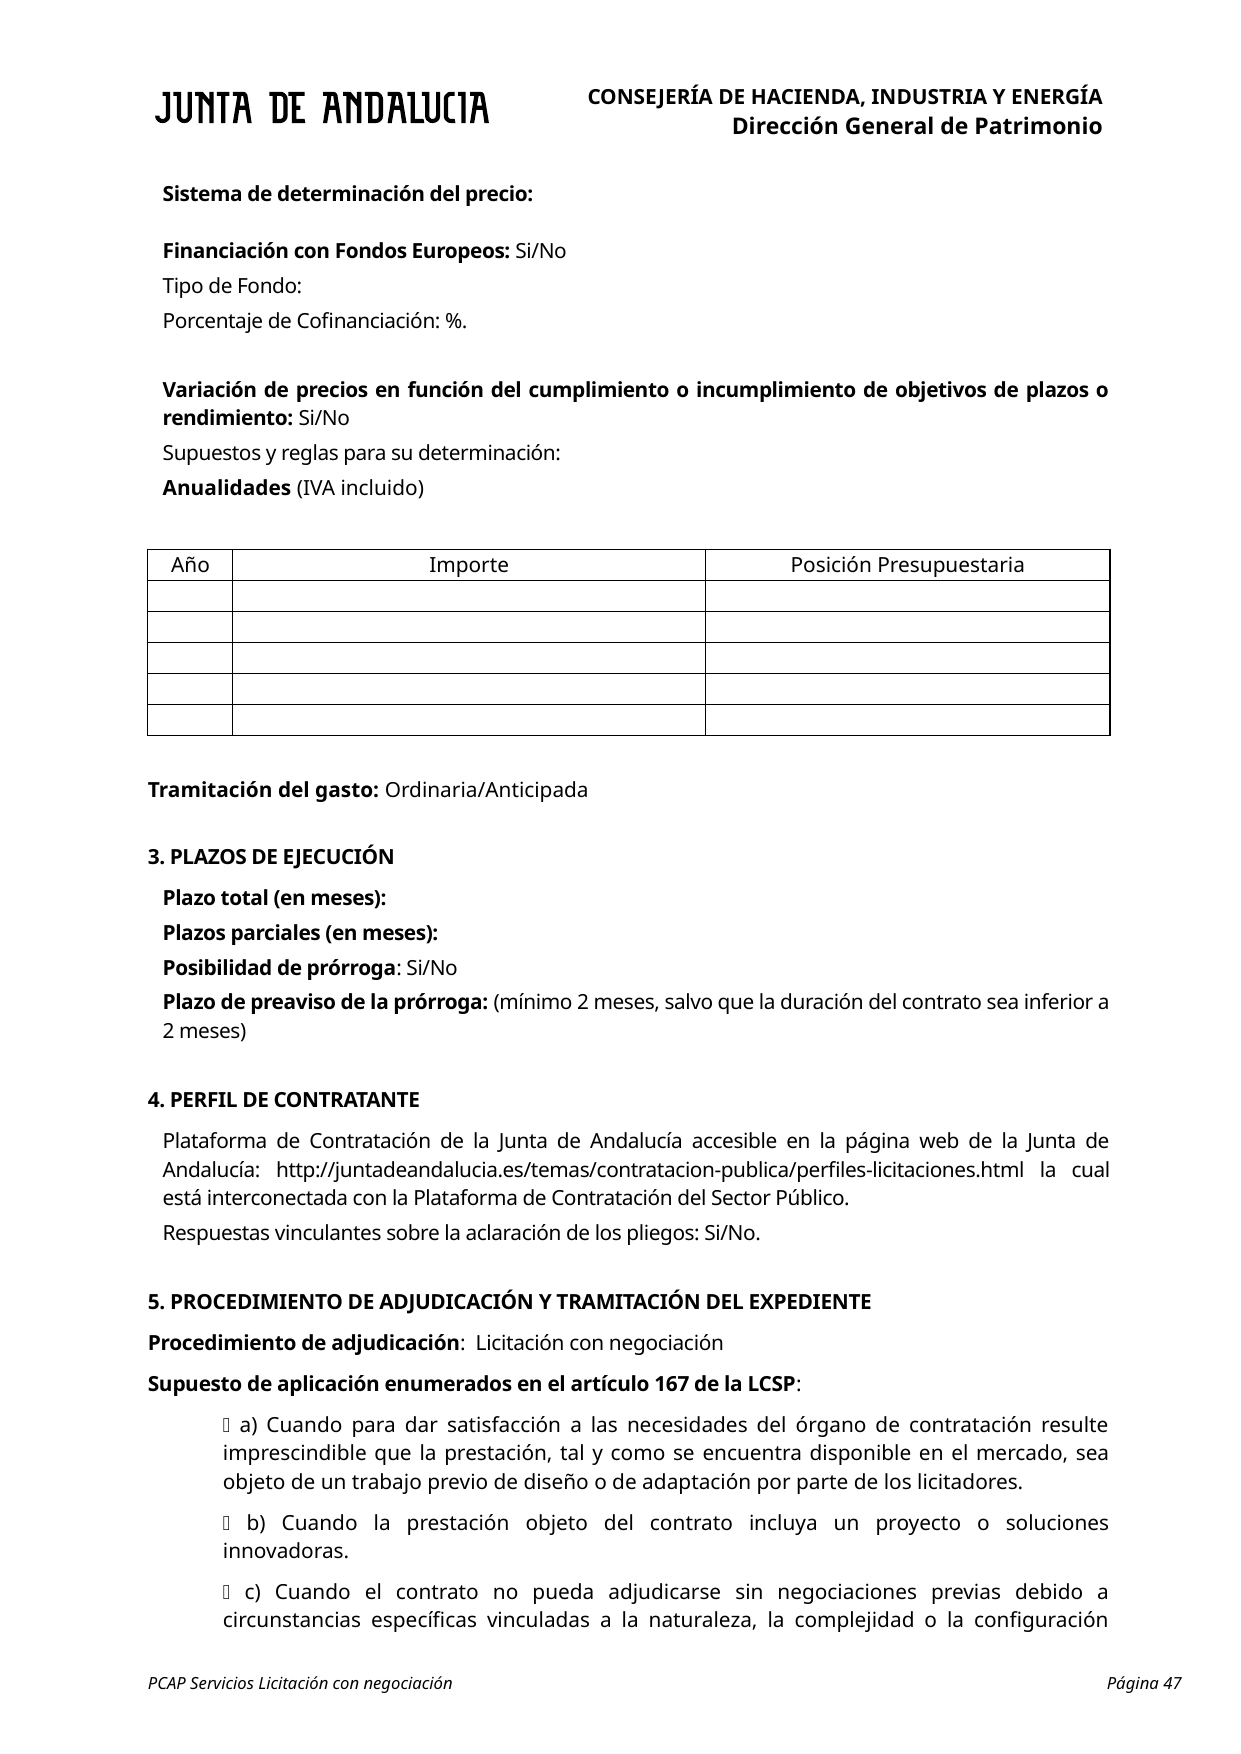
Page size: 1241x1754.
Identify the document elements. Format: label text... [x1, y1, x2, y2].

table_cell [706, 705, 1109, 735]
table_cell [148, 705, 232, 735]
text Financiación con Fondos Europeos: Si/No [162, 236, 1110, 265]
text Porcentaje de Cofinanciación: %. [162, 306, 1110, 334]
table_cell [706, 612, 1109, 642]
text Anualidades (IVA incluido) [162, 473, 1110, 501]
table_cell [148, 612, 232, 642]
text 4. PERFIL DE CONTRATANTE [148, 1085, 1110, 1114]
table_cell [233, 705, 705, 735]
text Procedimiento de adjudicación: Licitación con negociación [148, 1328, 1110, 1357]
table_header Posición Presupuestaria [706, 550, 1109, 579]
text Respuestas vinculantes sobre la aclaración de los pliegos: Si/No. [162, 1218, 1110, 1246]
text 5. PROCEDIMIENTO DE ADJUDICACIÓN Y TRAMITACIÓN DEL EXPEDIENTE [148, 1287, 1110, 1316]
text Plazo de preaviso de la prórroga: (mínimo 2 meses, salvo que la duración del contrato sea inferior a 2 meses) [162, 987, 1110, 1044]
table_cell [148, 643, 232, 673]
table_cell [148, 674, 232, 704]
text Plataforma de Contratación de la Junta de Andalucía accesible en la página web de la Junta de Andalucía: http://juntadeandalucia.es/temas/contratacion-publica/perfiles-licitaciones.html la cual está interconectada con la Plataforma de Contratación del Sector Público. [162, 1126, 1110, 1212]
table_cell [706, 674, 1109, 704]
text Plazos parciales (en meses): [162, 918, 1110, 947]
table_header Importe [233, 550, 705, 579]
table_cell [233, 643, 705, 673]
text c a) Cuando para dar satisfacción a las necesidades del órgano de contratación resulte imprescindible que la prestación, tal y como se encuentra disponible en el mercado, sea objeto de un trabajo previo de diseño o de adaptación por parte de los licitadores. [223, 1410, 1110, 1495]
table_header Año [148, 550, 232, 579]
text Tipo de Fondo: [162, 271, 1110, 299]
text Variación de precios en función del cumplimiento o incumplimiento de objetivos de plazos o rendimiento: Si/No [162, 375, 1110, 432]
text Supuestos y reglas para su determinación: [162, 438, 1110, 467]
table_cell [706, 643, 1109, 673]
text Supuesto de aplicación enumerados en el artículo 167 de la LCSP: [148, 1369, 1110, 1397]
table_cell [233, 612, 705, 642]
table_cell [706, 581, 1109, 611]
text Plazo total (en meses): [162, 883, 1110, 912]
table_cell [148, 581, 232, 611]
text c b) Cuando la prestación objeto del contrato incluya un proyecto o soluciones innovadoras. [223, 1508, 1110, 1565]
table_cell [233, 581, 705, 611]
text 3. PLAZOS DE EJECUCIÓN [148, 842, 1110, 871]
text Posibilidad de prórroga: Si/No [162, 953, 1110, 981]
text c c) Cuando el contrato no pueda adjudicarse sin negociaciones previas debido a circunstancias específicas vinculadas a la naturaleza, la complejidad o la configuración [223, 1577, 1110, 1634]
table_cell [233, 674, 705, 704]
text Sistema de determinación del precio: [162, 179, 1110, 208]
text Tramitación del gasto: Ordinaria/Anticipada [148, 775, 1110, 804]
